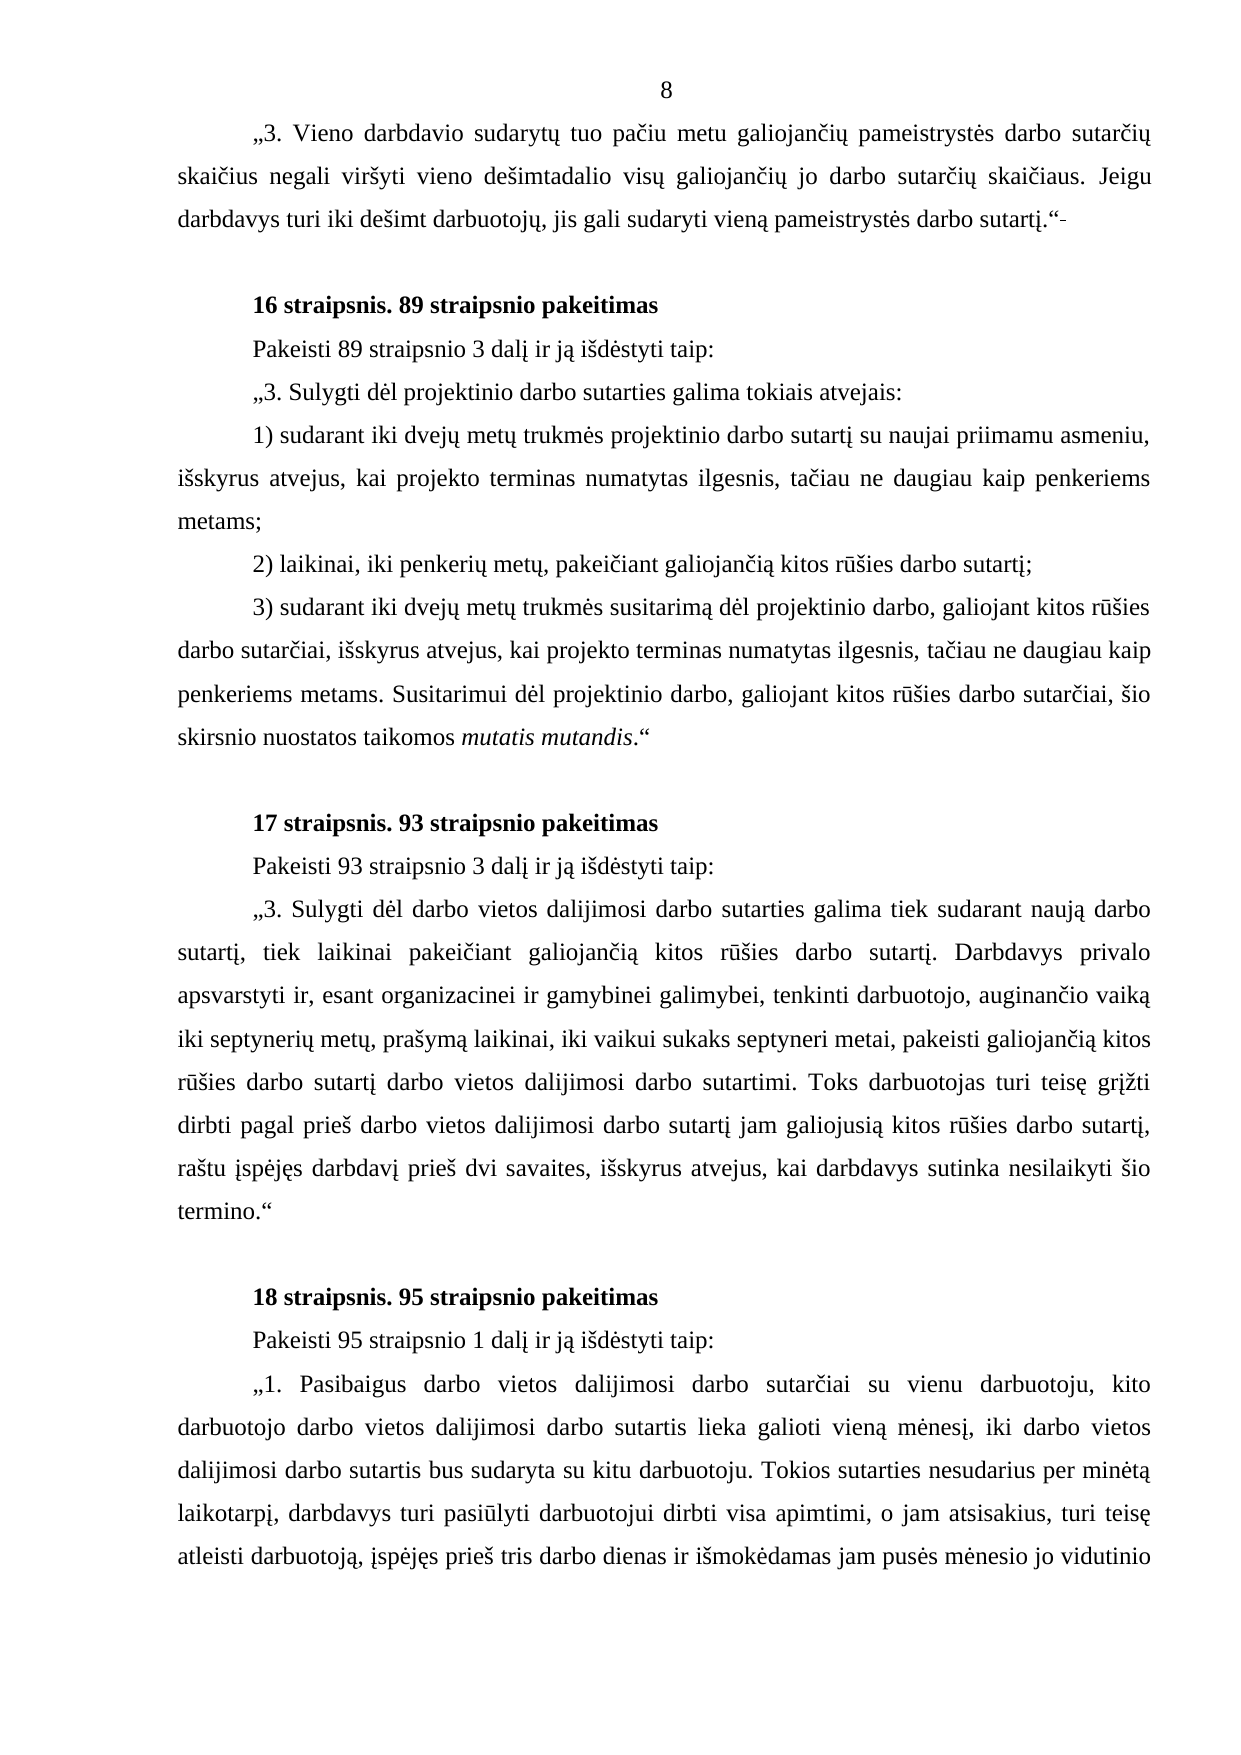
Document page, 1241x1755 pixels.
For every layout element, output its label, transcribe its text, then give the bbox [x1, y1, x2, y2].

text „3. Vieno darbdavio sudarytų tuo pačiu metu galiojančių pameistrystės darbo sutarčių skaičius negali viršyti vieno dešimtadalio visų galiojančių jo darbo sutarčių skaičiaus. Jeigu darbdavys turi iki dešimt darbuotojų, jis gali sudaryti vieną pameistrystės darbo sutartį.“ [177, 118, 1152, 233]
text „1. Pasibaigus darbo vietos dalijimosi darbo sutarčiai su vienu darbuotoju, kito darbuotojo darbo vietos dalijimosi darbo sutartis lieka galioti vieną mėnesį, iki darbo vietos dalijimosi darbo sutartis bus sudaryta su kitu darbuotoju. Tokios sutarties nesudarius per minėtą laikotarpį, darbdavys turi pasiūlyti darbuotojui dirbti visa apimtimi, o jam atsisakius, turi teisę atleisti darbuotoją, įspėjęs prieš tris darbo dienas ir išmokėdamas jam pusės mėnesio jo vidutinio [177, 1369, 1152, 1570]
text 17 straipsnis. 93 straipsnio pakeitimas [177, 808, 1152, 837]
text „3. Sulygti dėl projektinio darbo sutarties galima tokiais atvejais: [177, 377, 1152, 406]
text „3. Sulygti dėl darbo vietos dalijimosi darbo sutarties galima tiek sudarant naują darbo sutartį, tiek laikinai pakeičiant galiojančią kitos rūšies darbo sutartį. Darbdavys privalo apsvarstyti ir, esant organizacinei ir gamybinei galimybei, tenkinti darbuotojo, auginančio vaiką iki septynerių metų, prašymą laikinai, iki vaikui sukaks septyneri metai, pakeisti galiojančią kitos rūšies darbo sutartį darbo vietos dalijimosi darbo sutartimi. Toks darbuotojas turi teisę grįžti dirbti pagal prieš darbo vietos dalijimosi darbo sutartį jam galiojusią kitos rūšies darbo sutartį, raštu įspėjęs darbdavį prieš dvi savaites, išskyrus atvejus, kai darbdavys sutinka nesilaikyti šio termino.“ [177, 894, 1152, 1225]
text Pakeisti 93 straipsnio 3 dalį ir ją išdėstyti taip: [177, 851, 1152, 880]
text 18 straipsnis. 95 straipsnio pakeitimas [177, 1282, 1152, 1311]
text 16 straipsnis. 89 straipsnio pakeitimas [177, 291, 1152, 319]
text 3) sudarant iki dvejų metų trukmės susitarimą dėl projektinio darbo, galiojant kitos rūšies darbo sutarčiai, išskyrus atvejus, kai projekto terminas numatytas ilgesnis, tačiau ne daugiau kaip penkeriems metams. Susitarimui dėl projektinio darbo, galiojant kitos rūšies darbo sutarčiai, šio skirsnio nuostatos taikomos mutatis mutandis.“ [177, 592, 1152, 751]
text Pakeisti 95 straipsnio 1 dalį ir ją išdėstyti taip: [177, 1326, 1152, 1354]
text 2) laikinai, iki penkerių metų, pakeičiant galiojančią kitos rūšies darbo sutartį; [177, 549, 1152, 578]
text 1) sudarant iki dvejų metų trukmės projektinio darbo sutartį su naujai priimamu asmeniu, išskyrus atvejus, kai projekto terminas numatytas ilgesnis, tačiau ne daugiau kaip penkeriems metams; [177, 420, 1152, 535]
text Pakeisti 89 straipsnio 3 dalį ir ją išdėstyti taip: [177, 334, 1152, 362]
